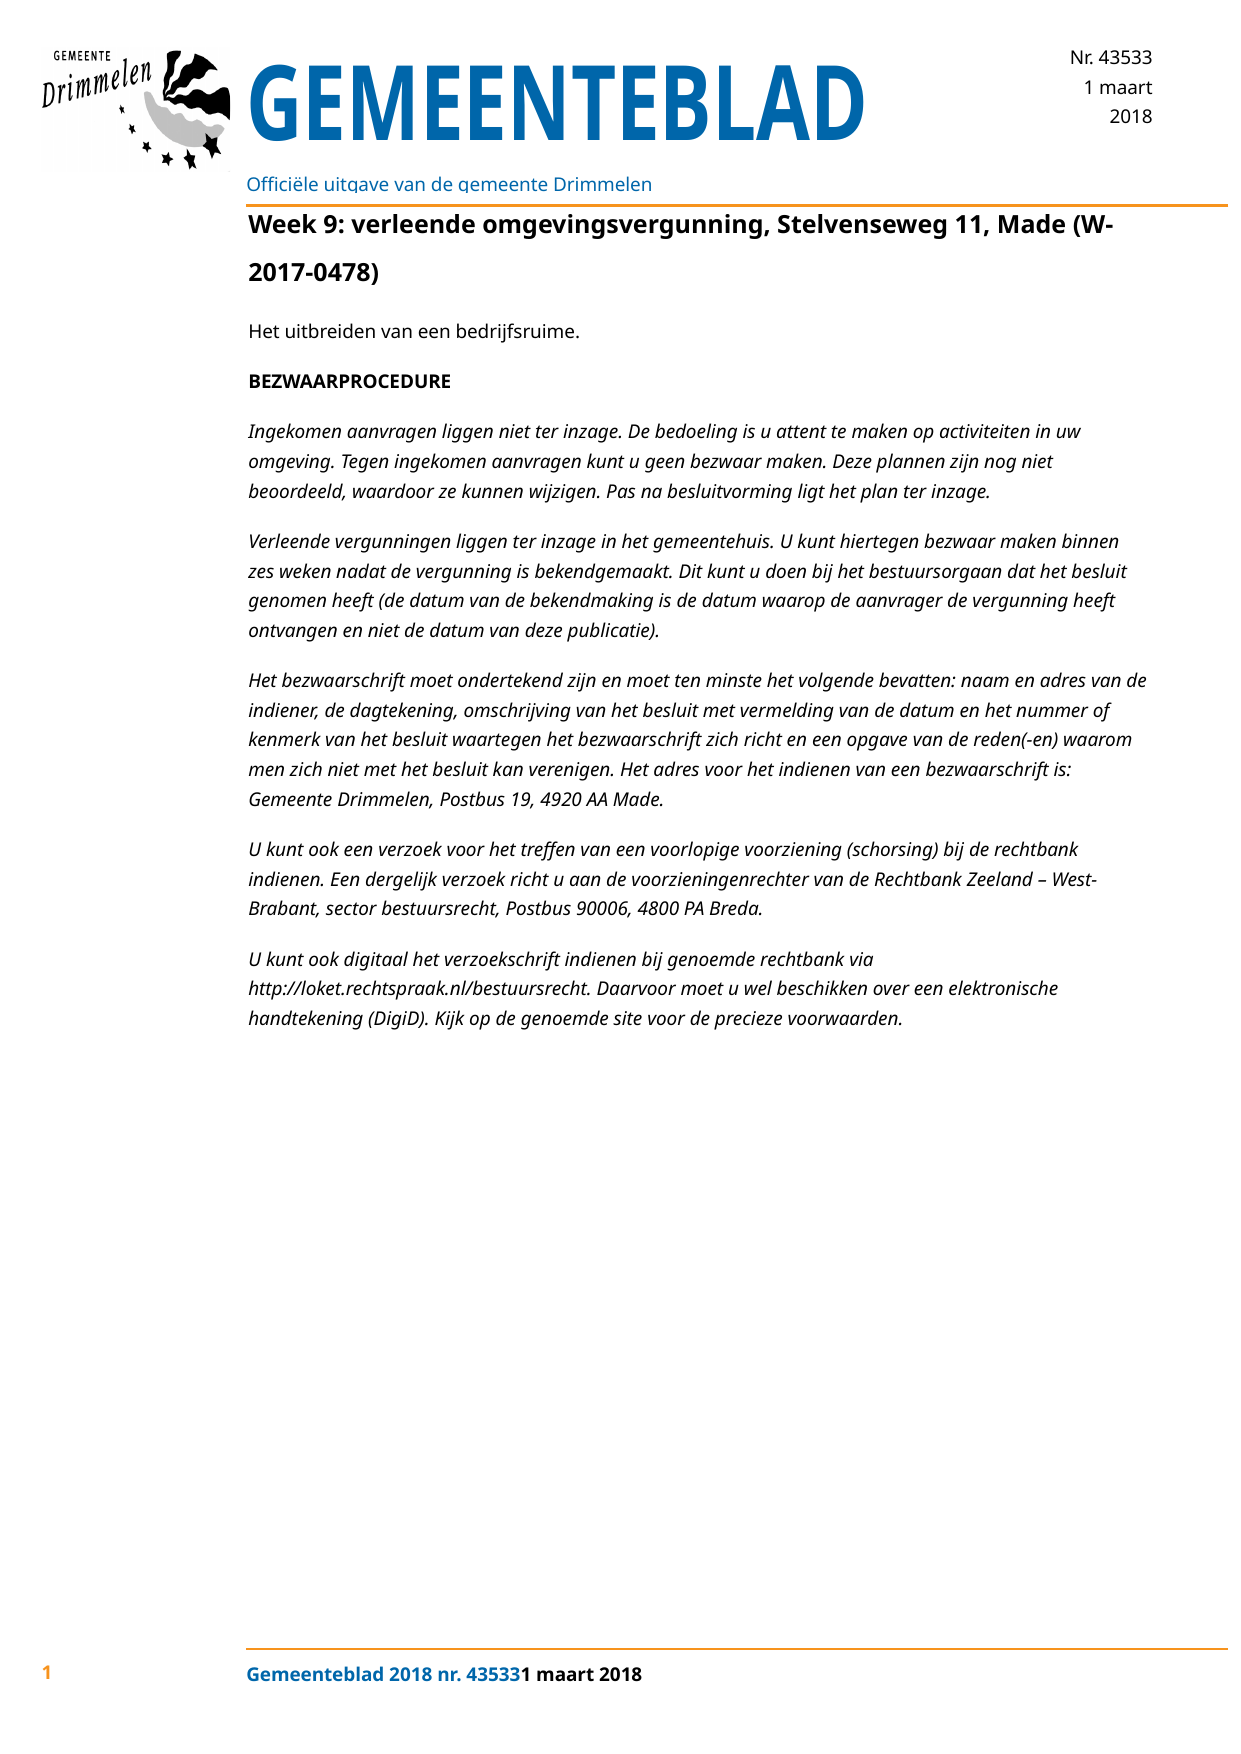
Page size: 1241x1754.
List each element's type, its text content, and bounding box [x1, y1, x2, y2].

text Het uitbreiden van een bedrijfsruime. [248, 318, 1152, 344]
text U kunt ook digitaal het verzoekschrift indienen bij genoemde rechtbank via http://loket.rechtspraak.nl/bestuursrecht. Daarvoor moet u wel beschikken over een elektronische handtekening (DigiD). Kijk op de genoemde site voor de precieze voorwaarden. [248, 946, 1152, 1031]
text Week 9: verleende omgevingsvergunning, Stelvenseweg 11, Made (W-2017-0478) [248, 207, 1152, 288]
text Ingekomen aanvragen liggen niet ter inzage. De bedoeling is u attent te maken op activiteiten in uw omgeving. Tegen ingekomen aanvragen kunt u geen bezwaar maken. Deze plannen zijn nog niet beoordeeld, waardoor ze kunnen wijzigen. Pas na besluitvorming ligt het plan ter inzage. [248, 419, 1152, 504]
picture [41, 47, 231, 172]
text U kunt ook een verzoek voor het treffen van een voorlopige voorziening (schorsing) bij de rechtbank indienen. Een dergelijk verzoek richt u aan de voorzieningenrechter van de Rechtbank Zeeland – West-Brabant, sector bestuursrecht, Postbus 90006, 4800 PA Breda. [248, 836, 1152, 921]
text BEZWAARPROCEDURE [248, 368, 1152, 394]
text Het bezwaarschrift moet ondertekend zijn en moet ten minste het volgende bevatten: naam en adres van de indiener, de dagtekening, omschrijving van het besluit met vermelding van de datum en het nummer of kenmerk van het besluit waartegen het bezwaarschrift zich richt en een opgave van de reden(-en) waarom men zich niet met het besluit kan verenigen. Het adres voor het indienen van een bezwaarschrift is: Gemeente Drimmelen, Postbus 19, 4920 AA Made. [248, 667, 1152, 812]
text Verleende vergunningen liggen ter inzage in het gemeentehuis. U kunt hiertegen bezwaar maken binnen zes weken nadat de vergunning is bekendgemaakt. Dit kunt u doen bij het bestuursorgaan dat het besluit genomen heeft (de datum van de bekendmaking is de datum waarop de aanvrager de vergunning heeft ontvangen en niet de datum van deze publicatie). [248, 528, 1152, 643]
